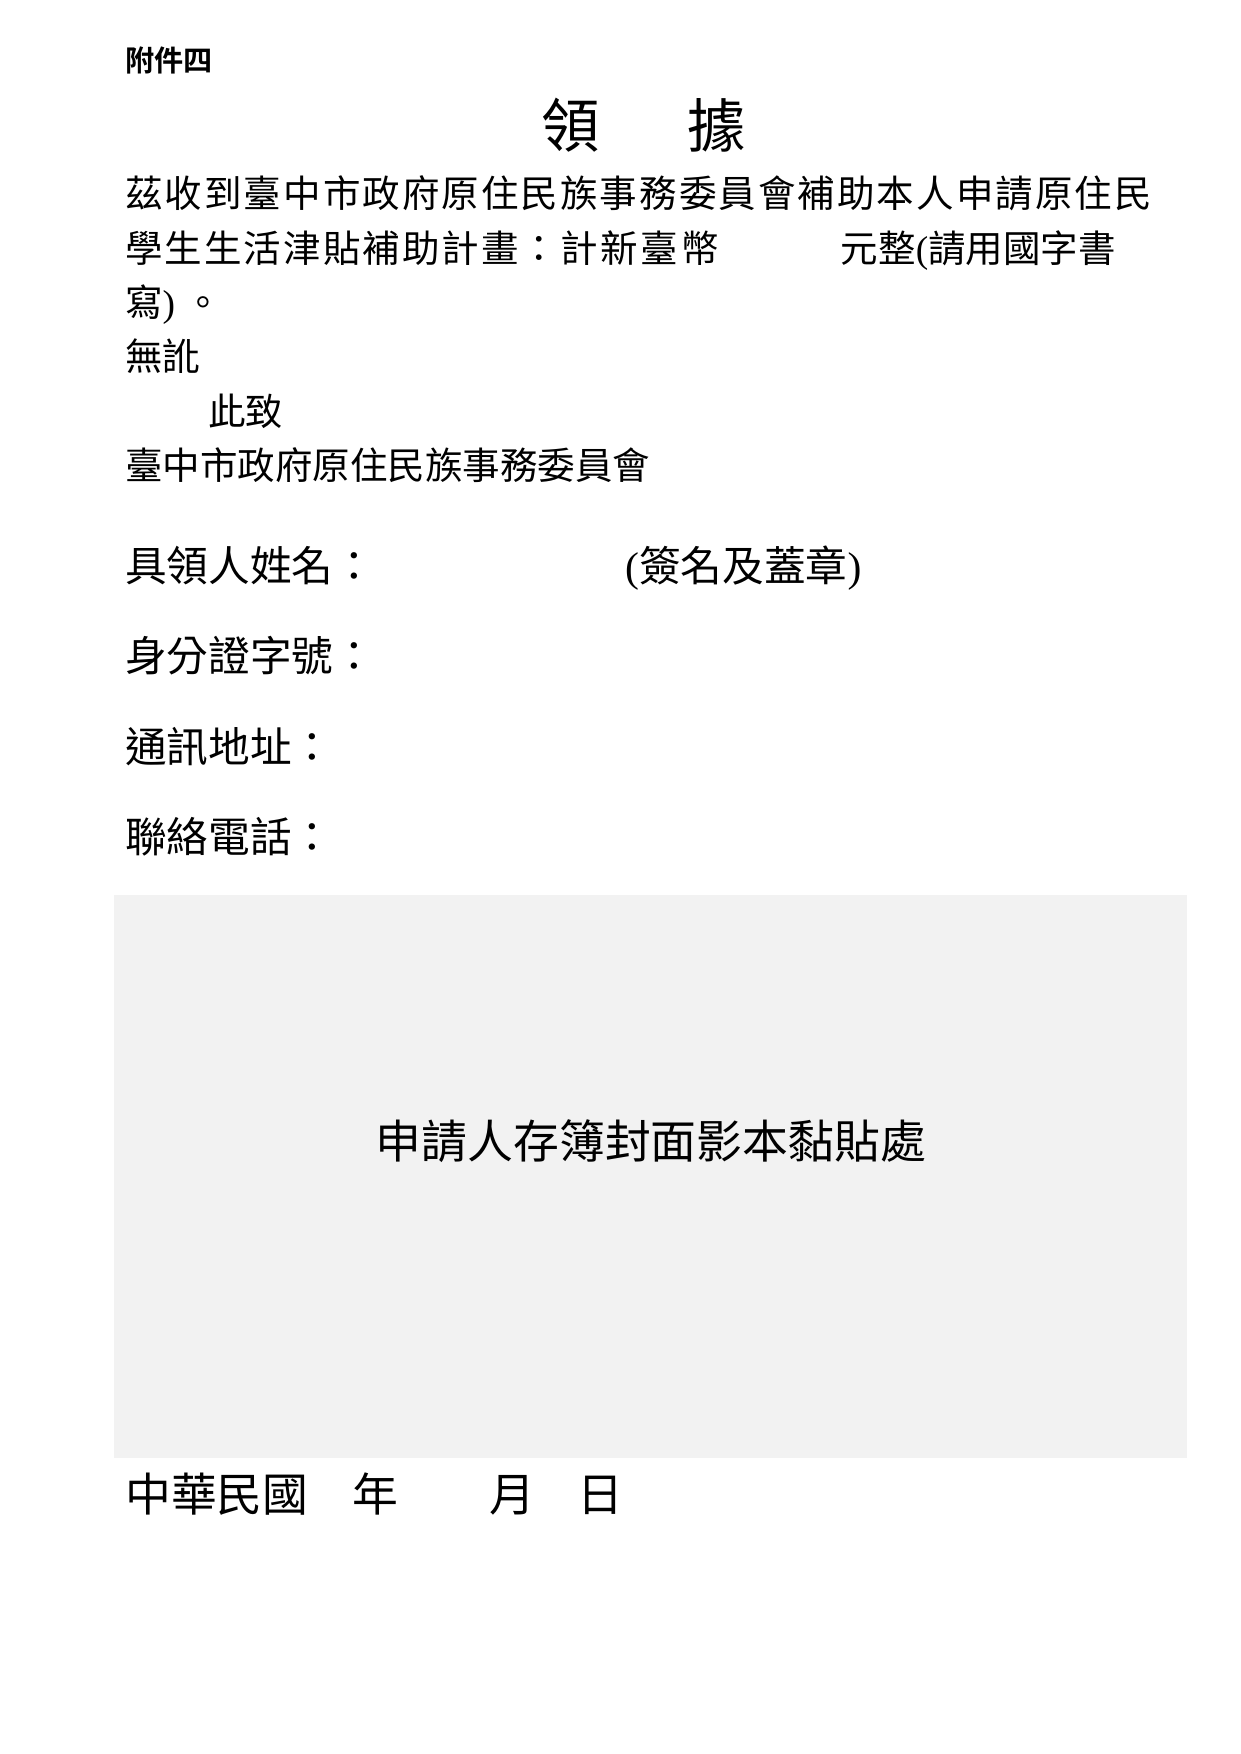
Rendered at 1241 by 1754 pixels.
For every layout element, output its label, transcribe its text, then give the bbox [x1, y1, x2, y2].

text 臺中市政府原住民族事務委員會 [125, 436, 1162, 490]
text 具領人姓名： (簽名及蓋章) [125, 533, 1162, 593]
text 中華民國 年 月 日 [125, 1458, 1162, 1524]
table_header 申請人存簿封面影本黏貼處 [114, 895, 1187, 1458]
text 此致 [125, 381, 1162, 436]
text 無訛 [125, 327, 1162, 381]
text 通訊地址： [125, 714, 1162, 774]
text 身分證字號： [125, 623, 1162, 684]
text 茲收到臺中市政府原住民族事務委員會補助本人申請原住民學生生活津貼補助計畫：計新臺幣 元整(請用國字書寫) 。 [125, 164, 1162, 327]
text 領 據 [125, 80, 1162, 164]
text 聯絡電話： [125, 804, 1162, 864]
text 附件四 [125, 37, 1162, 80]
